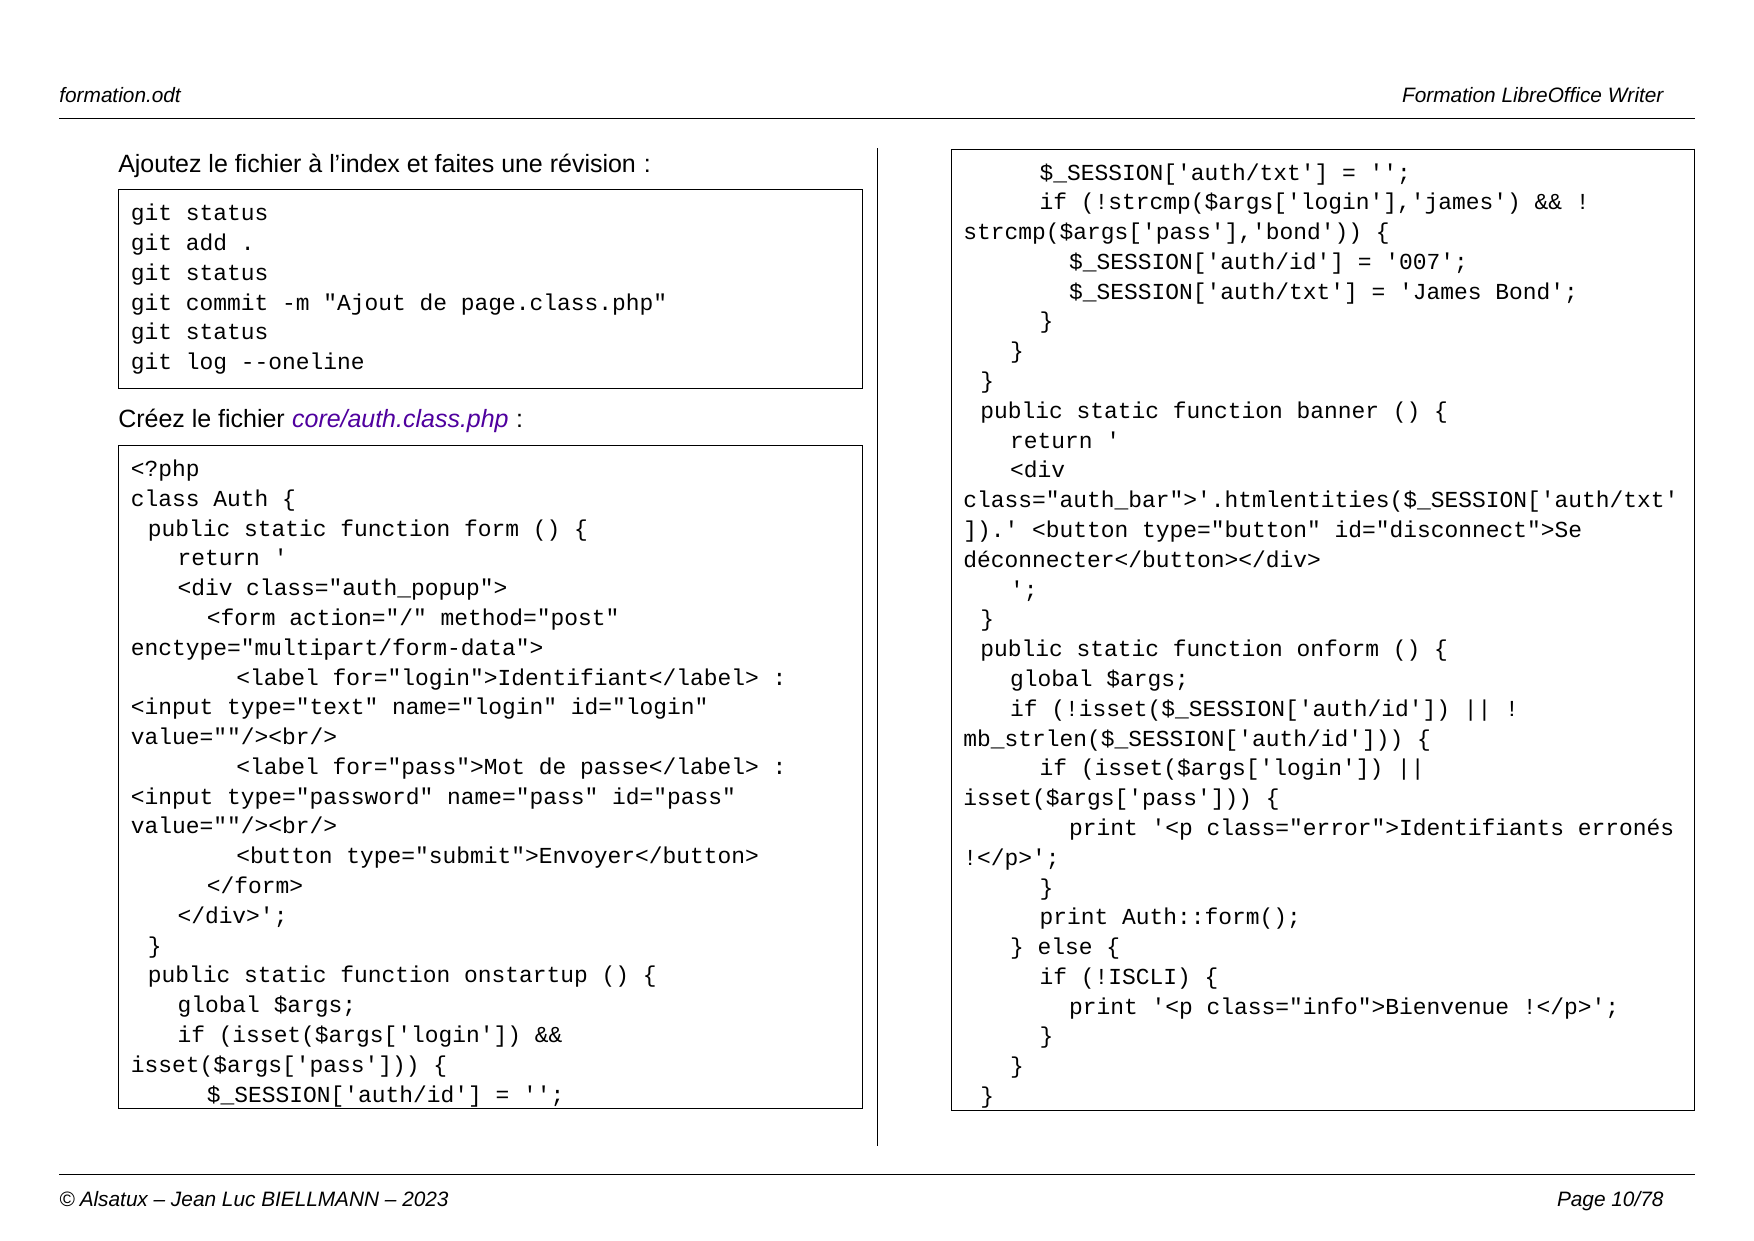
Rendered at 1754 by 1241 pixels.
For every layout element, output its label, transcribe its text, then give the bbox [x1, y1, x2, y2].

text Créez le fichier core/auth.class.php : [118, 404, 862, 433]
text if (!ISCLI) { [952, 953, 1694, 983]
text print '<p class="error">Identifiants erronés !</p>'; [952, 804, 1694, 863]
text if (!isset($_SESSION['auth/id']) || !mb_strlen($_SESSION['auth/id'])) { [952, 685, 1694, 744]
text global $args; [952, 655, 1694, 685]
text <form action="/" method="post" enctype="multipart/form-data"> [119, 594, 862, 653]
text } [952, 863, 1694, 893]
text git log --oneline [119, 338, 862, 388]
text } [952, 1072, 1694, 1110]
text <button type="submit">Envoyer</button> [119, 832, 862, 862]
text class Auth { [119, 475, 862, 504]
text return ' [119, 534, 862, 564]
text <div class="auth_popup"> [119, 564, 862, 594]
text <div class="auth_bar">'.htmlentities($_SESSION['auth/txt']).' <button type="button" id="disconnect">Se déconnecter</button></div> [952, 446, 1694, 566]
text } [952, 297, 1694, 327]
text public static function onstartup () { [119, 951, 862, 981]
text global $args; [119, 981, 862, 1011]
text git status [119, 249, 862, 278]
text public static function onform () { [952, 625, 1694, 655]
text <label for="login">Identifiant</label> : <input type="text" name="login" id="login" value=""/><br/> [119, 653, 862, 743]
text <?php [119, 446, 862, 475]
text </div>'; [119, 892, 862, 922]
text if (isset($args['login']) || isset($args['pass'])) { [952, 744, 1694, 804]
text public static function form () { [119, 504, 862, 534]
text } [952, 595, 1694, 625]
text $_SESSION['auth/id'] = ''; [119, 1071, 862, 1108]
text public static function banner () { [952, 387, 1694, 417]
text if (isset($args['login']) && isset($args['pass'])) { [119, 1011, 862, 1071]
text } [952, 357, 1694, 387]
text } [952, 1012, 1694, 1042]
text git status [119, 308, 862, 338]
text </form> [119, 862, 862, 892]
text git status [119, 190, 862, 219]
text return ' [952, 417, 1694, 446]
text Ajoutez le fichier à l’index et faites une révision : [118, 148, 862, 177]
text $_SESSION['auth/txt'] = ''; [952, 150, 1694, 178]
text } [952, 327, 1694, 357]
text '; [952, 566, 1694, 595]
text $_SESSION['auth/txt'] = 'James Bond'; [952, 268, 1694, 297]
text } [119, 922, 862, 951]
text <label for="pass">Mot de passe</label> : <input type="password" name="pass" id="pass" value=""/><br/> [119, 743, 862, 832]
text git commit -m "Ajout de page.class.php" [119, 278, 862, 308]
text git add . [119, 219, 862, 249]
text print Auth::form(); [952, 893, 1694, 923]
text $_SESSION['auth/id'] = '007'; [952, 238, 1694, 268]
text if (!strcmp($args['login'],'james') && !strcmp($args['pass'],'bond')) { [952, 178, 1694, 238]
text print '<p class="info">Bienvenue !</p>'; [952, 983, 1694, 1012]
text } else { [952, 923, 1694, 953]
text } [952, 1042, 1694, 1072]
